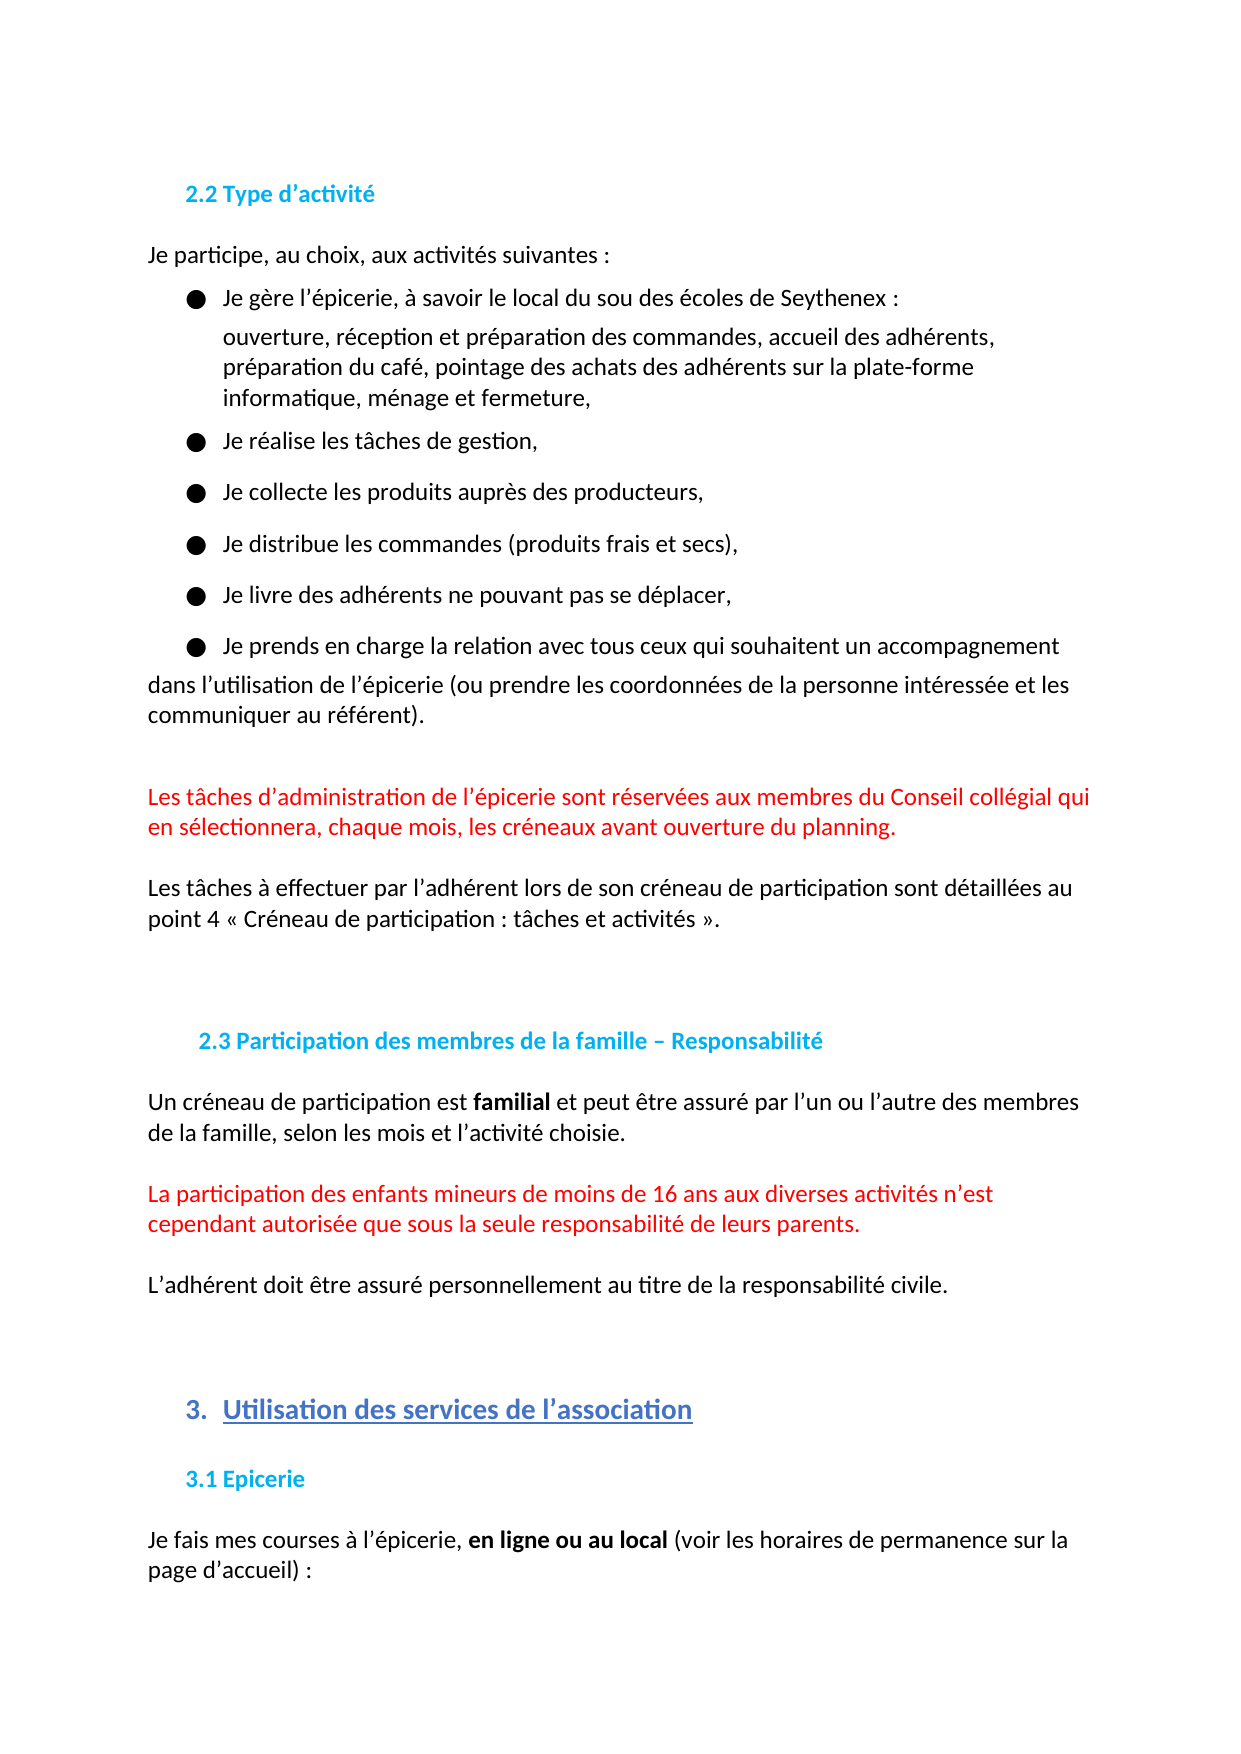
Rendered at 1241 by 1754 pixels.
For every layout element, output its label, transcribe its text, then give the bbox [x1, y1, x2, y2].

list Je gère l’épicerie, à savoir le local du sou des écoles de Seythenex : [185, 270, 1093, 321]
text 2.3 Participation des membres de la famille – Responsabilité [148, 1025, 1093, 1056]
list Je livre des adhérents ne pouvant pas se déplacer, [185, 566, 1093, 617]
text ouverture, réception et préparation des commandes, accueil des adhérents, préparation du café, pointage des achats des adhérents sur la plate-forme informatique, ménage et fermeture, [223, 321, 1093, 412]
text Les tâches d’administration de l’épicerie sont réservées aux membres du Conseil collégial qui en sélectionnera, chaque mois, les créneaux avant ouverture du planning. [148, 781, 1093, 842]
text Un créneau de participation est familial et peut être assuré par l’un ou l’autre des membres de la famille, selon les mois et l’activité choisie. [148, 1086, 1093, 1147]
list Je réalise les tâches de gestion, [185, 412, 1093, 464]
list Je collecte les produits auprès des producteurs, [185, 464, 1093, 515]
text La participation des enfants mineurs de moins de 16 ans aux diverses activités n’est cependant autorisée que sous la seule responsabilité de leurs parents. [148, 1178, 1093, 1239]
text Je fais mes courses à l’épicerie, en ligne ou au local (voir les horaires de permanence sur la page d’accueil) : [148, 1524, 1093, 1585]
list Type d’activité [185, 178, 1093, 209]
text Je participe, au choix, aux activités suivantes : [148, 239, 1093, 270]
text dans l’utilisation de l’épicerie (ou prendre les coordonnées de la personne intéressée et les communiquer au référent). [148, 669, 1093, 730]
text L’adhérent doit être assuré personnellement au titre de la responsabilité civile. [148, 1269, 1093, 1300]
list Utilisation des services de l’association [185, 1391, 1093, 1427]
list Je distribue les commandes (produits frais et secs), [185, 515, 1093, 566]
list Je prends en charge la relation avec tous ceux qui souhaitent un accompagnement [185, 617, 1093, 669]
text Les tâches à effectuer par l’adhérent lors de son créneau de participation sont détaillées au point 4 « Créneau de participation : tâches et activités ». [148, 873, 1093, 934]
list Epicerie [185, 1463, 1093, 1493]
